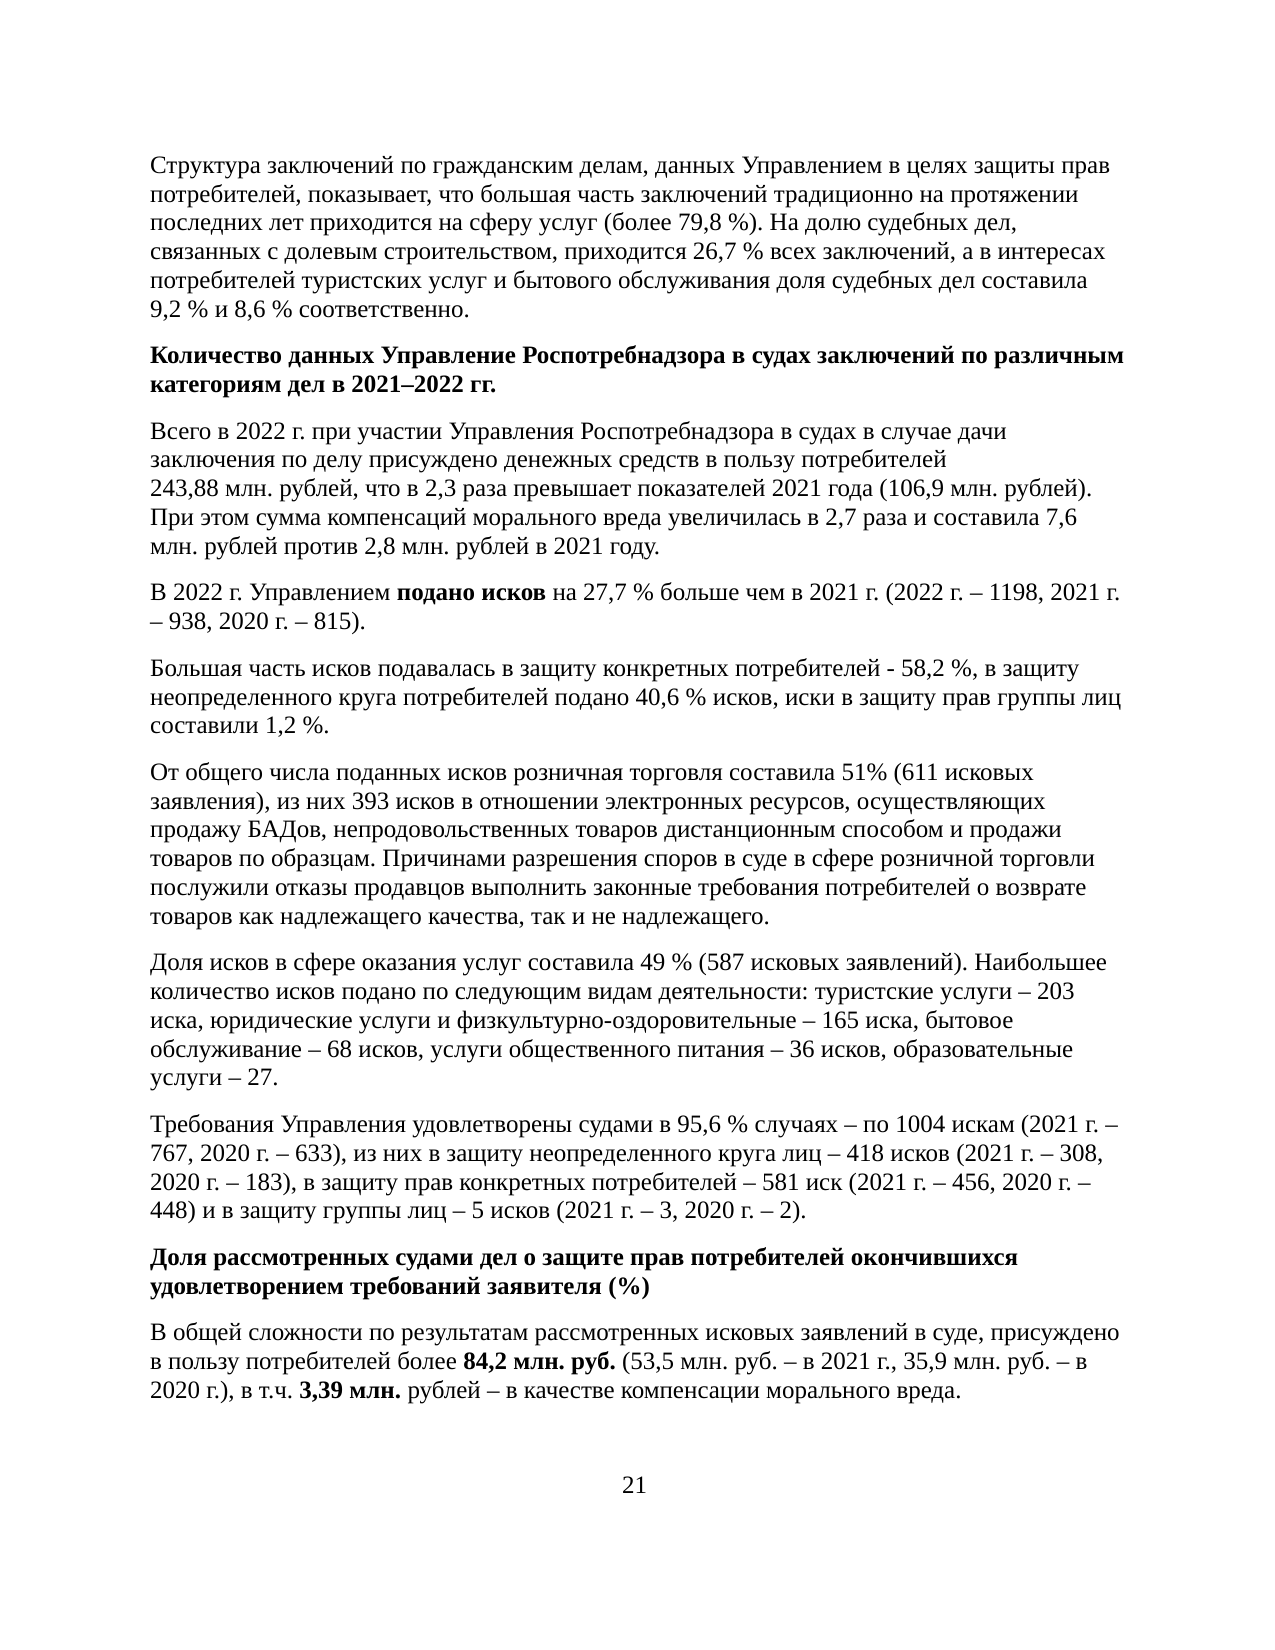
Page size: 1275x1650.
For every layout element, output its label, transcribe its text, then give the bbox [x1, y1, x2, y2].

text Структура заключений по гражданским делам, данных Управлением в целях защиты прав потребителей, показывает, что большая часть заключений традиционно на протяжении последних лет приходится на сферу услуг (более 79,8 %). На долю судебных дел, связанных с долевым строительством, приходится 26,7 % всех заключений, а в интересах потребителей туристских услуг и бытового обслуживания доля судебных дел составила 9,2 % и 8,6 % соответственно. [150, 150, 1125, 322]
text В 2022 г. Управлением подано исков на 27,7 % больше чем в 2021 г. (2022 г. – 1198, 2021 г. – 938, 2020 г. – 815). [150, 577, 1125, 635]
text Всего в 2022 г. при участии Управления Роспотребнадзора в судах в случае дачи заключения по делу присуждено денежных средств в пользу потребителей 243,88 млн. рублей, что в 2,3 раза превышает показателей 2021 года (106,9 млн. рублей). При этом сумма компенсаций морального вреда увеличилась в 2,7 раза и составила 7,6 млн. рублей против 2,8 млн. рублей в 2021 году. [150, 416, 1125, 559]
text Большая часть исков подавалась в защиту конкретных потребителей - 58,2 %, в защиту неопределенного круга потребителей подано 40,6 % исков, иски в защиту прав группы лиц составили 1,2 %. [150, 653, 1125, 739]
text От общего числа поданных исков розничная торговля составила 51% (611 исковых заявления), из них 393 исков в отношении электронных ресурсов, осуществляющих продажу БАДов, непродовольственных товаров дистанционным способом и продажи товаров по образцам. Причинами разрешения споров в суде в сфере розничной торговли послужили отказы продавцов выполнить законные требования потребителей о возврате товаров как надлежащего качества, так и не надлежащего. [150, 757, 1125, 929]
text Доля исков в сфере оказания услуг составила 49 % (587 исковых заявлений). Наибольшее количество исков подано по следующим видам деятельности: туристские услуги – 203 иска, юридические услуги и физкультурно-оздоровительные – 165 иска, бытовое обслуживание – 68 исков, услуги общественного питания – 36 исков, образовательные услуги – 27. [150, 947, 1125, 1091]
text В общей сложности по результатам рассмотренных исковых заявлений в суде, присуждено в пользу потребителей более 84,2 млн. руб. (53,5 млн. руб. – в 2021 г., 35,9 млн. руб. – в 2020 г.), в т.ч. 3,39 млн. рублей – в качестве компенсации морального вреда. [150, 1317, 1125, 1404]
text Доля рассмотренных судами дел о защите прав потребителей окончившихся удовлетворением требований заявителя (%) [150, 1242, 1125, 1299]
text Количество данных Управление Роспотребнадзора в судах заключений по различным категориям дел в 2021–2022 гг. [150, 340, 1125, 398]
text Требования Управления удовлетворены судами в 95,6 % случаях – по 1004 искам (2021 г. – 767, 2020 г. – 633), из них в защиту неопределенного круга лиц – 418 исков (2021 г. – 308, 2020 г. – 183), в защиту прав конкретных потребителей – 581 иск (2021 г. – 456, 2020 г. – 448) и в защиту группы лиц – 5 исков (2021 г. – 3, 2020 г. – 2). [150, 1109, 1125, 1224]
